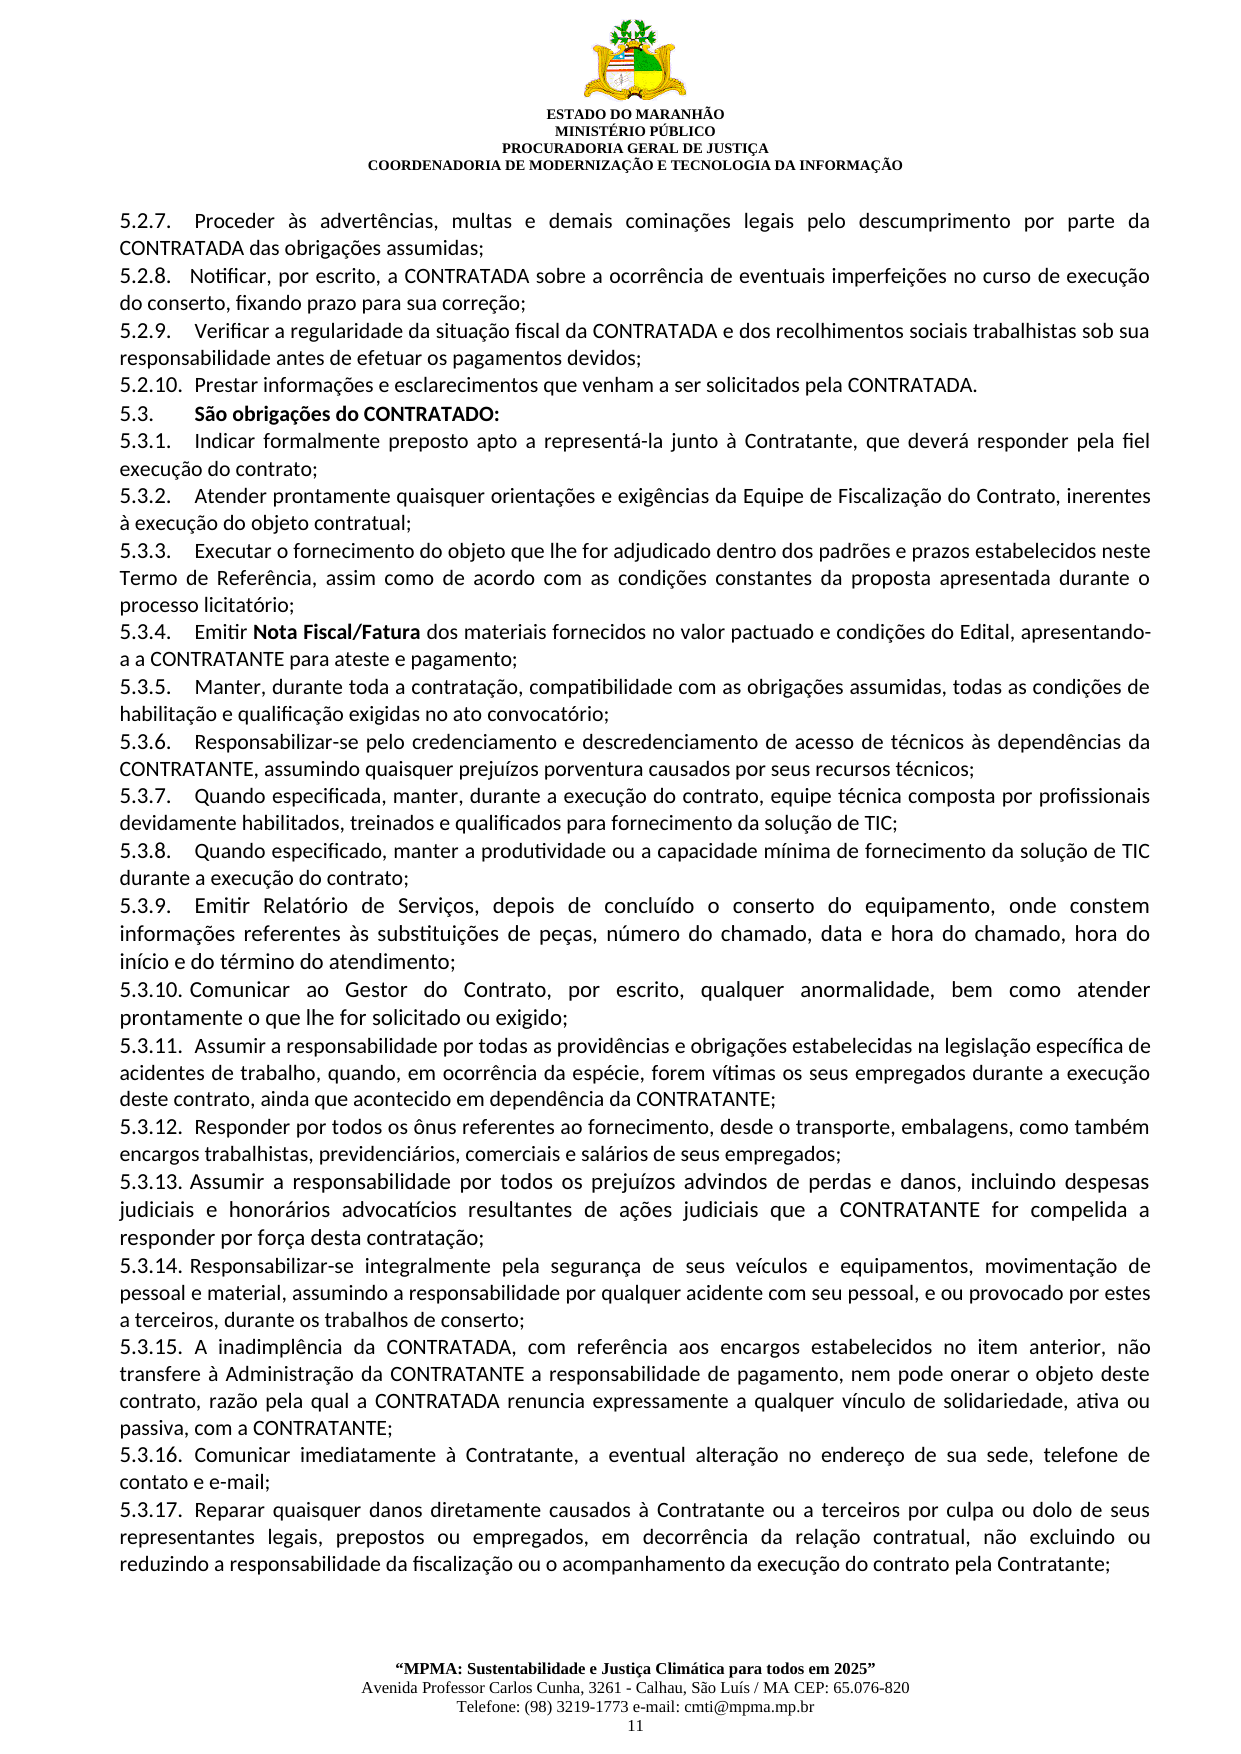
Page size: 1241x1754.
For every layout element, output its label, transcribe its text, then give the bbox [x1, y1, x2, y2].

list Manter, durante toda a contratação, compatibilidade com as obrigações assumidas, todas as condições de habilitação e qualificação exigidas no ato convocatório; [119, 672, 1152, 727]
list Reparar quaisquer danos diretamente causados à Contratante ou a terceiros por culpa ou dolo de seus representantes legais, prepostos ou empregados, em decorrência da relação contratual, não excluindo ou reduzindo a responsabilidade da fiscalização ou o acompanhamento da execução do contrato pela Contratante; [119, 1495, 1152, 1576]
list Comunicar ao Gestor do Contrato, por escrito, qualquer anormalidade, bem como atender prontamente o que lhe for solicitado ou exigido; [119, 975, 1152, 1031]
list Assumir a responsabilidade por todos os prejuízos advindos de perdas e danos, incluindo despesas judiciais e honorários advocatícios resultantes de ações judiciais que a CONTRATANTE for compelida a responder por força desta contratação; [119, 1167, 1152, 1251]
list Executar o fornecimento do objeto que lhe for adjudicado dentro dos padrões e prazos estabelecidos neste Termo de Referência, assim como de acordo com as condições constantes da proposta apresentada durante o processo licitatório; [119, 536, 1152, 617]
list Comunicar imediatamente à Contratante, a eventual alteração no endereço de sua sede, telefone de contato e e-mail; [119, 1440, 1152, 1495]
list Quando especificado, manter a produtividade ou a capacidade mínima de fornecimento da solução de TIC durante a execução do contrato; [119, 836, 1152, 891]
list Verificar a regularidade da situação fiscal da CONTRATADA e dos recolhimentos sociais trabalhistas sob sua responsabilidade antes de efetuar os pagamentos devidos; [119, 316, 1152, 371]
list São obrigações do CONTRATADO: [119, 399, 1152, 427]
list Prestar informações e esclarecimentos que venham a ser solicitados pela CONTRATADA. [119, 371, 1152, 399]
list Proceder às advertências, multas e demais cominações legais pelo descumprimento por parte da CONTRATADA das obrigações assumidas; [119, 207, 1152, 261]
list Notificar, por escrito, a CONTRATADA sobre a ocorrência de eventuais imperfeições no curso de execução do conserto, fixando prazo para sua correção; [119, 261, 1152, 316]
list Responsabilizar-se pelo credenciamento e descredenciamento de acesso de técnicos às dependências da CONTRATANTE, assumindo quaisquer prejuízos porventura causados por seus recursos técnicos; [119, 727, 1152, 781]
list Responsabilizar-se integralmente pela segurança de seus veículos e equipamentos, movimentação de pessoal e material, assumindo a responsabilidade por qualquer acidente com seu pessoal, e ou provocado por estes a terceiros, durante os trabalhos de conserto; [119, 1251, 1152, 1332]
list Assumir a responsabilidade por todas as providências e obrigações estabelecidas na legislação específica de acidentes de trabalho, quando, em ocorrência da espécie, forem vítimas os seus empregados durante a execução deste contrato, ainda que acontecido em dependência da CONTRATANTE; [119, 1031, 1152, 1112]
list Emitir Relatório de Serviços, depois de concluído o conserto do equipamento, onde constem informações referentes às substituições de peças, número do chamado, data e hora do chamado, hora do início e do término do atendimento; [119, 891, 1152, 975]
list Responder por todos os ônus referentes ao fornecimento, desde o transporte, embalagens, como também encargos trabalhistas, previdenciários, comerciais e salários de seus empregados; [119, 1112, 1152, 1167]
list Atender prontamente quaisquer orientações e exigências da Equipe de Fiscalização do Contrato, inerentes à execução do objeto contratual; [119, 481, 1152, 536]
list Quando especificada, manter, durante a execução do contrato, equipe técnica composta por profissionais devidamente habilitados, treinados e qualificados para fornecimento da solução de TIC; [119, 781, 1152, 836]
list Emitir Nota Fiscal/Fatura dos materiais fornecidos no valor pactuado e condições do Edital, apresentando-a a CONTRATANTE para ateste e pagamento; [119, 617, 1152, 672]
list Indicar formalmente preposto apto a representá-la junto à Contratante, que deverá responder pela fiel execução do contrato; [119, 427, 1152, 481]
list A inadimplência da CONTRATADA, com referência aos encargos estabelecidos no item anterior, não transfere à Administração da CONTRATANTE a responsabilidade de pagamento, nem pode onerar o objeto deste contrato, razão pela qual a CONTRATADA renuncia expressamente a qualquer vínculo de solidariedade, ativa ou passiva, com a CONTRATANTE; [119, 1332, 1152, 1440]
